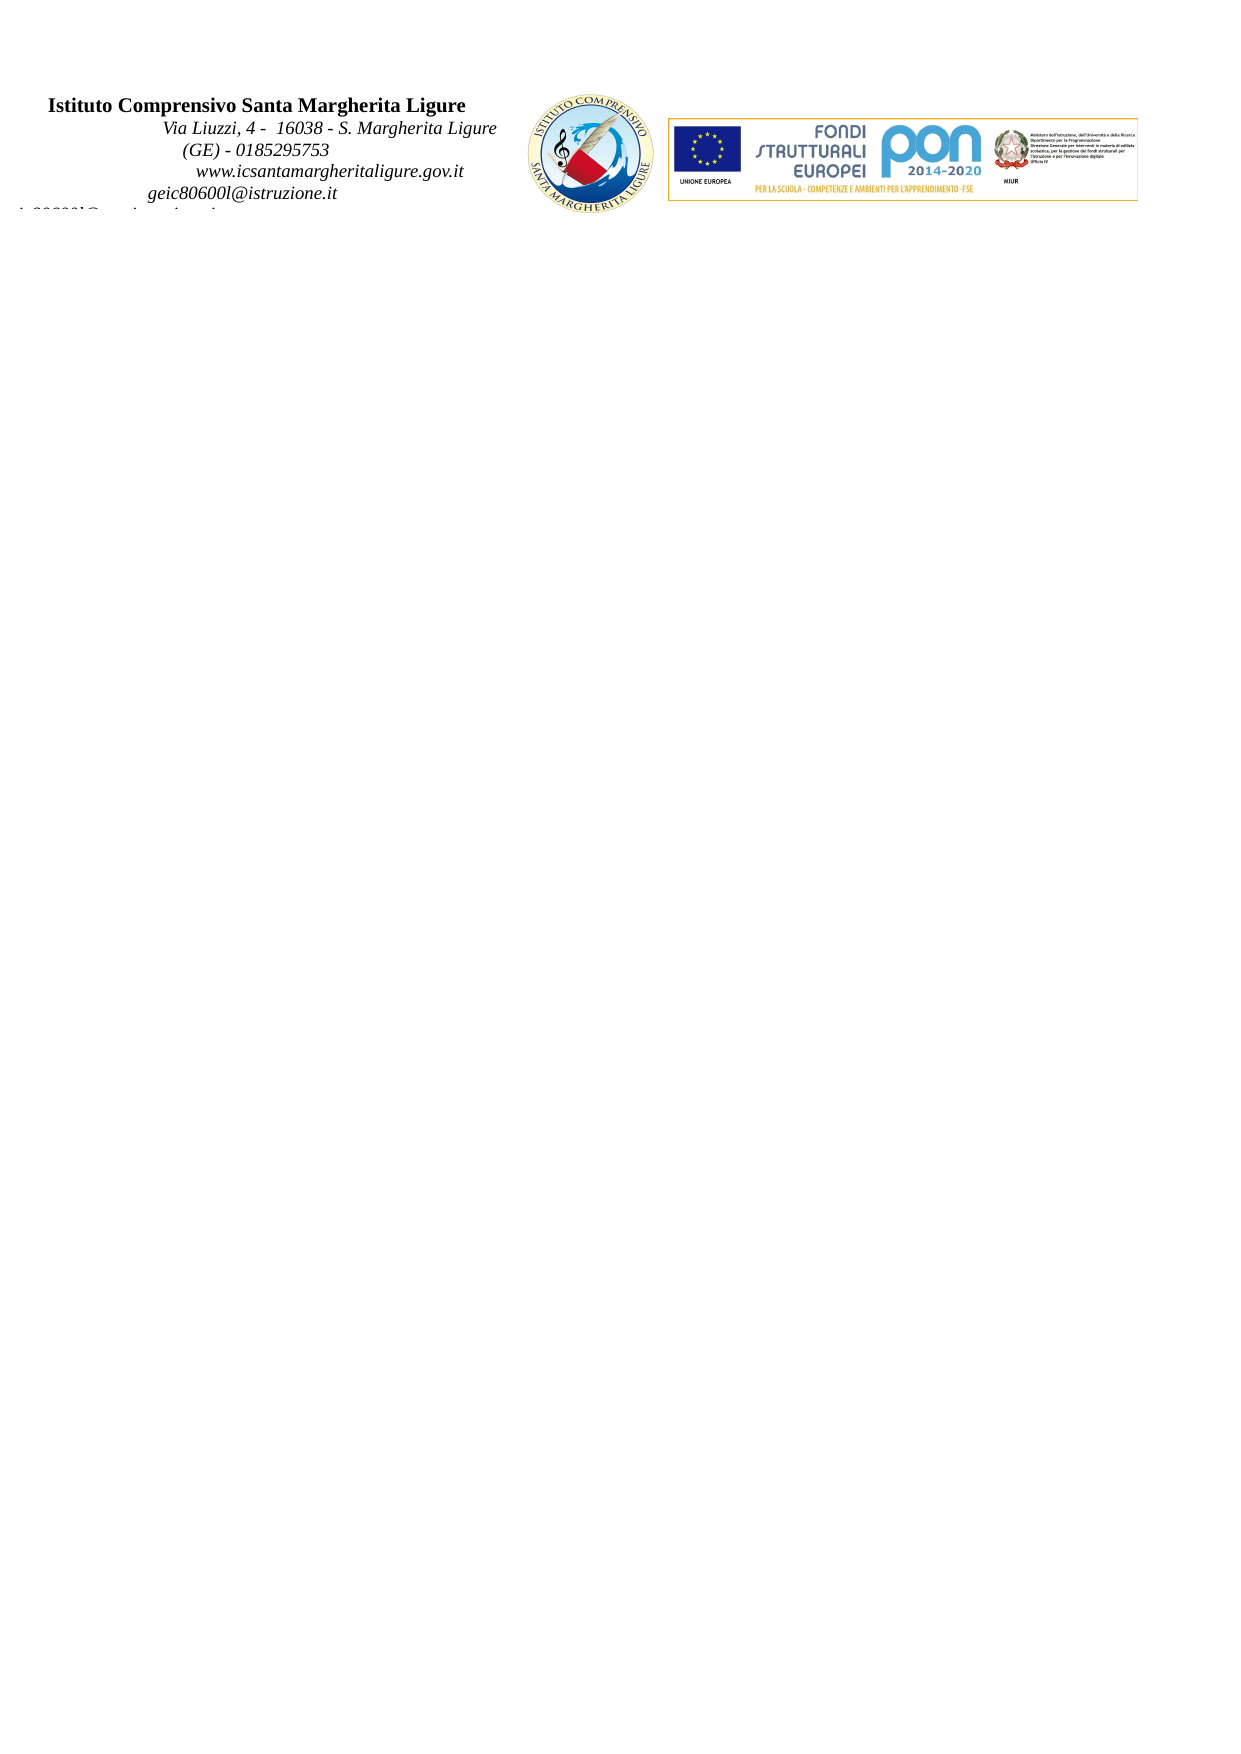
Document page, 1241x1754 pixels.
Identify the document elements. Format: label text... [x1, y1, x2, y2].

text Istituto Comprensivo Santa Margherita Ligure [0, 93, 513, 117]
text Via Liuzzi, 4 - 16038 - S. Margherita Ligure (GE) - 0185295753 [0, 117, 513, 160]
text geic80600l@istruzione.it geic80600l@pec.istruzione.it [0, 182, 513, 209]
text www.icsantamargheritaligure.gov.it [0, 160, 513, 182]
